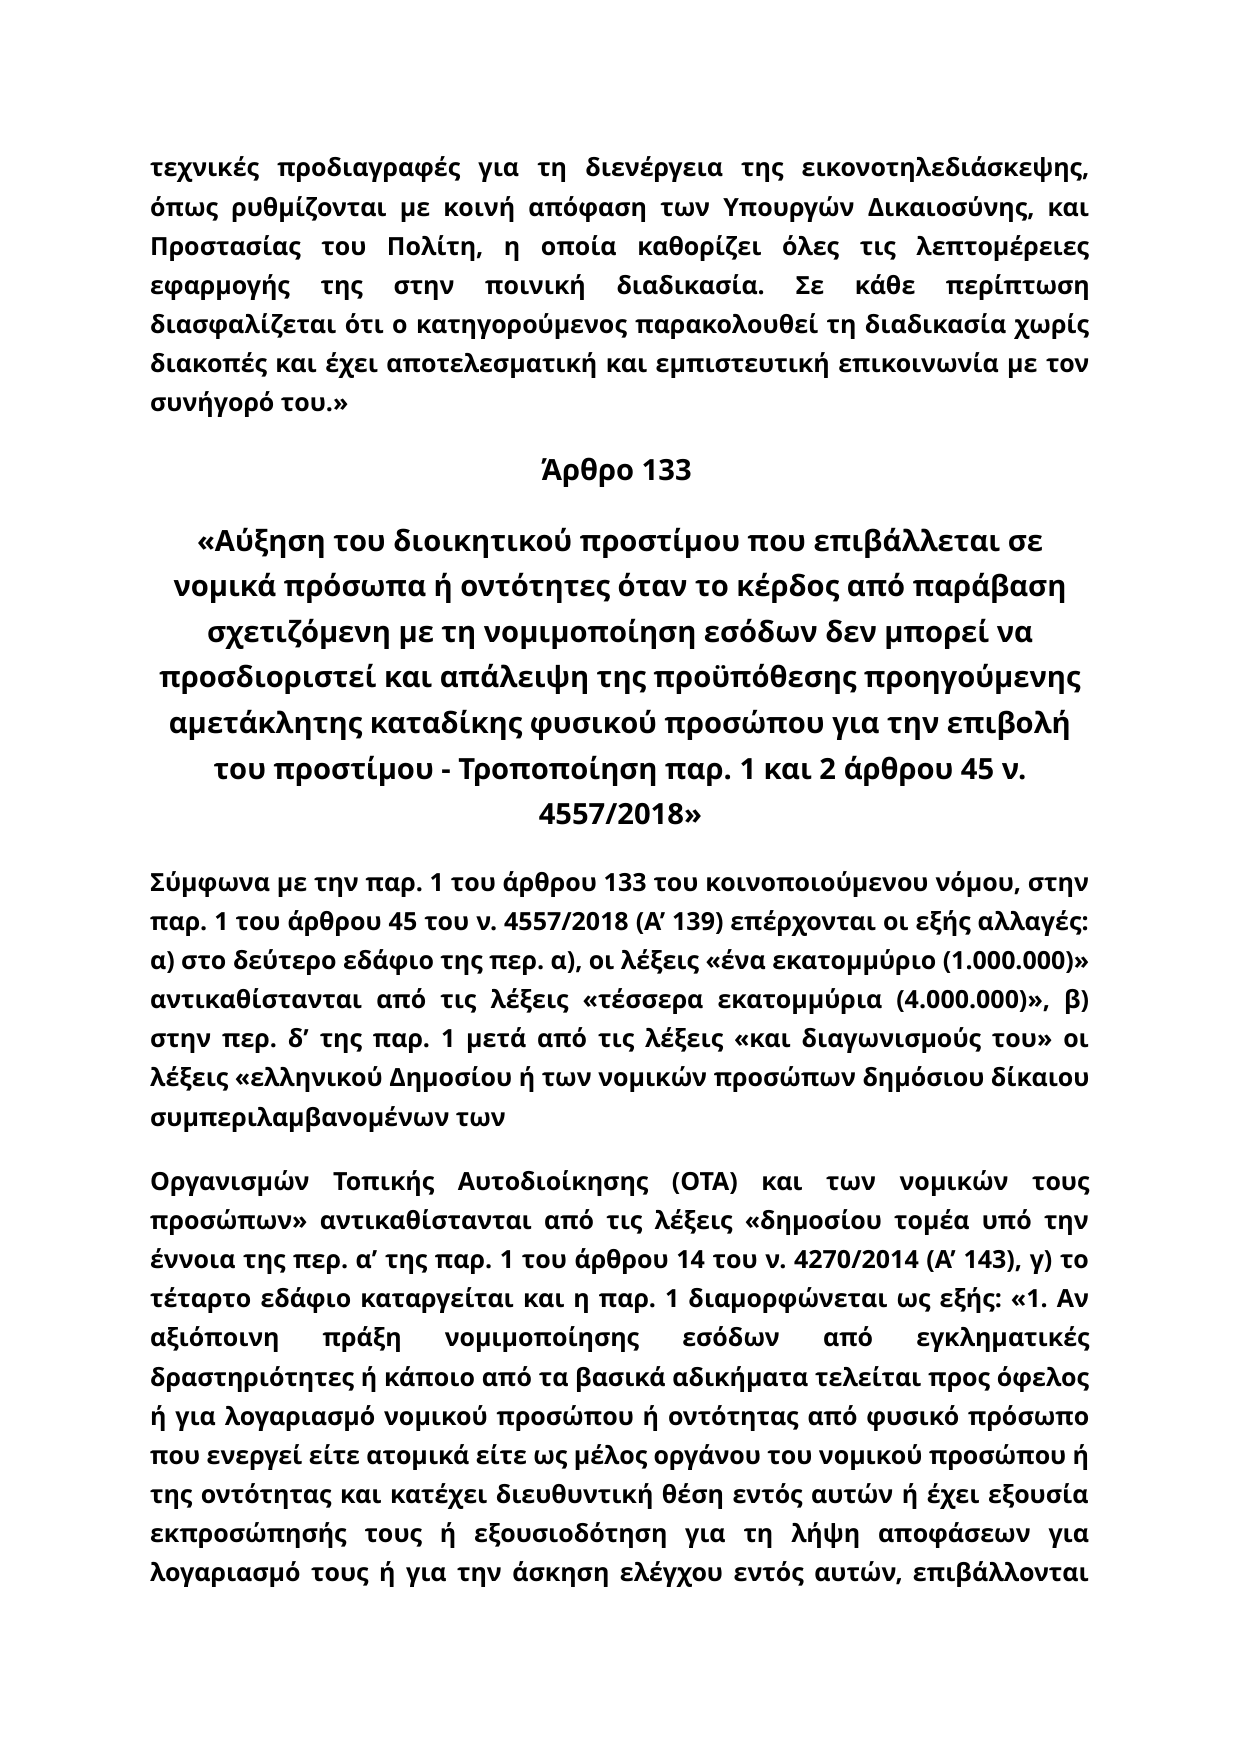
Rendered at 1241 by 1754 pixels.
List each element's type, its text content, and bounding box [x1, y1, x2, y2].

text τεχνικές προδιαγραφές για τη διενέργεια της εικονοτηλεδιάσκεψης, όπως ρυθμίζονται με κοινή απόφαση των Υπουργών Δικαιοσύνης, και Προστασίας του Πολίτη, η οποία καθορίζει όλες τις λεπτομέρειες εφαρμογής της στην ποινική διαδικασία. Σε κάθε περίπτωση διασφαλίζεται ότι ο κατηγορούμενος παρακολουθεί τη διαδικασία χωρίς διακοπές και έχει αποτελεσματική και εμπιστευτική επικοινωνία με τον συνήγορό του.» [150, 150, 1090, 419]
text Οργανισμών Τοπικής Αυτοδιοίκησης (ΟΤΑ) και των νομικών τους προσώπων» αντικαθίστανται από τις λέξεις «δημοσίου τομέα υπό την έννοια της περ. α’ της παρ. 1 του άρθρου 14 του ν. 4270/2014 (Α’ 143), γ) το τέταρτο εδάφιο καταργείται και η παρ. 1 διαμορφώνεται ως εξής: «1. Αν αξιόποινη πράξη νομιμοποίησης εσόδων από εγκληματικές δραστηριότητες ή κάποιο από τα βασικά αδικήματα τελείται προς όφελος ή για λογαριασμό νομικού προσώπου ή οντότητας από φυσικό πρόσωπο που ενεργεί είτε ατομικά είτε ως μέλος οργάνου του νομικού προσώπου ή της οντότητας και κατέχει διευθυντική θέση εντός αυτών ή έχει εξουσία εκπροσώπησής τους ή εξουσιοδότηση για τη λήψη αποφάσεων για λογαριασμό τους ή για την άσκηση ελέγχου εντός αυτών, επιβάλλονται [150, 1163, 1090, 1589]
subtitle Άρθρο 133 [150, 449, 1090, 489]
text Σύμφωνα με την παρ. 1 του άρθρου 133 του κοινοποιούμενου νόμου, στην παρ. 1 του άρθρου 45 του ν. 4557/2018 (Α’ 139) επέρχονται οι εξής αλλαγές: α) στο δεύτερο εδάφιο της περ. α), οι λέξεις «ένα εκατομμύριο (1.000.000)» αντικαθίστανται από τις λέξεις «τέσσερα εκατομμύρια (4.000.000)», β) στην περ. δ’ της παρ. 1 μετά από τις λέξεις «και διαγωνισμούς του» οι λέξεις «ελληνικού Δημοσίου ή των νομικών προσώπων δημόσιου δίκαιου συμπεριλαμβανομένων των [150, 864, 1090, 1133]
subtitle «Αύξηση του διοικητικού προστίμου που επιβάλλεται σε νομικά πρόσωπα ή οντότητες όταν το κέρδος από παράβαση σχετιζόμενη με τη νομιμοποίηση εσόδων δεν μπορεί να προσδιοριστεί και απάλειψη της προϋπόθεσης προηγούμενης αμετάκλητης καταδίκης φυσικού προσώπου για την επιβολή του προστίμου - Τροποποίηση παρ. 1 και 2 άρθρου 45 ν. 4557/2018» [150, 520, 1090, 833]
